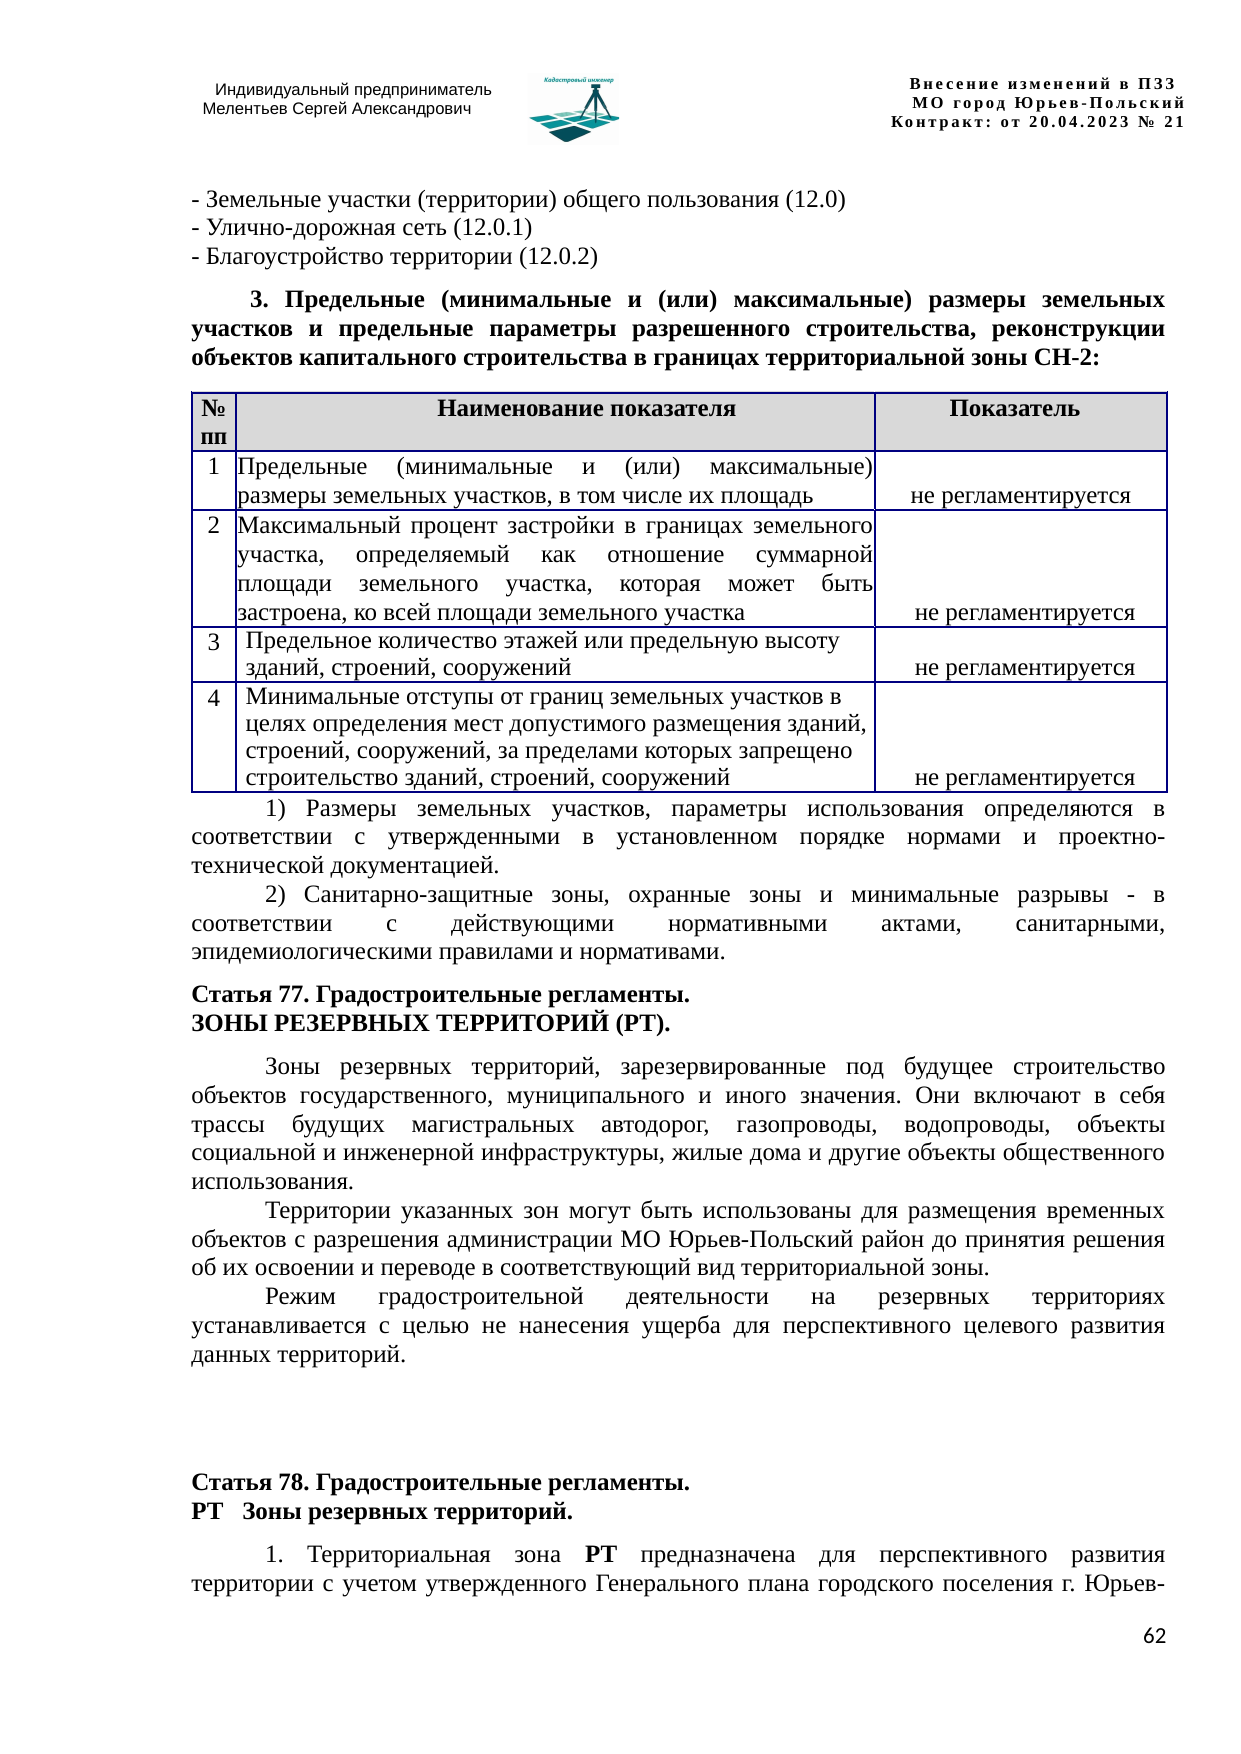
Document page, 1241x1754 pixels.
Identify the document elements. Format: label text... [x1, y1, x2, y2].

text 3. Предельные (минимальные и (или) максимальные) размеры земельных участков и предельные параметры разрешенного строительства, реконструкции объектов капитального строительства в границах территориальной зоны СН-2: [191, 284, 1166, 371]
text - Земельные участки (территории) общего пользования (12.0) [191, 184, 1166, 212]
table_cell Максимальный процент застройки в границах земельного участка, определяемый как отношение суммарной площади земельного участка, которая может быть застроена, ко всей площади земельного участка [237, 511, 874, 626]
text РТ Зоны резервных территорий. [191, 1496, 1166, 1525]
text Режим градостроительной деятельности на резервных территориях устанавливается с целью не нанесения ущерба для перспективного целевого развития данных территорий. [191, 1281, 1166, 1367]
table_header Наименование показателя [237, 394, 874, 450]
table_cell Минимальные отступы от границ земельных участков в целях определения мест допустимого размещения зданий, строений, сооружений, за пределами которых запрещено строительство зданий, строений, сооружений [237, 683, 874, 791]
table_cell 4 [193, 683, 235, 791]
table_cell Предельное количество этажей или предельную высоту зданий, строений, сооружений [237, 628, 874, 681]
text 2) Санитарно-защитные зоны, охранные зоны и минимальные разрывы - в соответствии с действующими нормативными актами, санитарными, эпидемиологическими правилами и нормативами. [191, 879, 1166, 965]
table_header Показатель [876, 394, 1166, 450]
text 1) Размеры земельных участков, параметры использования определяются в соответствии с утвержденными в установленном порядке нормами и проектно-технической документацией. [191, 793, 1166, 879]
table_header № пп [193, 394, 235, 450]
table_cell не регламентируется [876, 628, 1166, 681]
table_cell не регламентируется [876, 452, 1166, 509]
table_cell 2 [193, 511, 235, 626]
table_cell не регламентируется [876, 511, 1166, 626]
text Статья 78. Градостроительные регламенты. [191, 1468, 1166, 1496]
text 1. Территориальная зона РТ предназначена для перспективного развития территории с учетом утвержденного Генерального плана городского поселения г. Юрьев- [191, 1539, 1166, 1597]
table_cell Предельные (минимальные и (или) максимальные) размеры земельных участков, в том числе их площадь [237, 452, 874, 509]
text Статья 77. Градостроительные регламенты. [191, 979, 1166, 1008]
table_cell 3 [193, 628, 235, 681]
text Территории указанных зон могут быть использованы для размещения временных объектов с разрешения администрации МО Юрьев-Польский район до принятия решения об их освоении и переводе в соответствующий вид территориальной зоны. [191, 1195, 1166, 1281]
text - Благоустройство территории (12.0.2) [191, 241, 1166, 270]
table_cell 1 [193, 452, 235, 509]
picture [527, 73, 620, 145]
text - Улично-дорожная сеть (12.0.1) [191, 212, 1166, 241]
table_cell не регламентируется [876, 683, 1166, 791]
text Зоны резервных территорий, зарезервированные под будущее строительство объектов государственного, муниципального и иного значения. Они включают в себя трассы будущих магистральных автодорог, газопроводы, водопроводы, объекты социальной и инженерной инфраструктуры, жилые дома и другие объекты общественного использования. [191, 1051, 1166, 1195]
text ЗОНЫ РЕЗЕРВНЫХ ТЕРРИТОРИЙ (РТ). [191, 1008, 1166, 1037]
